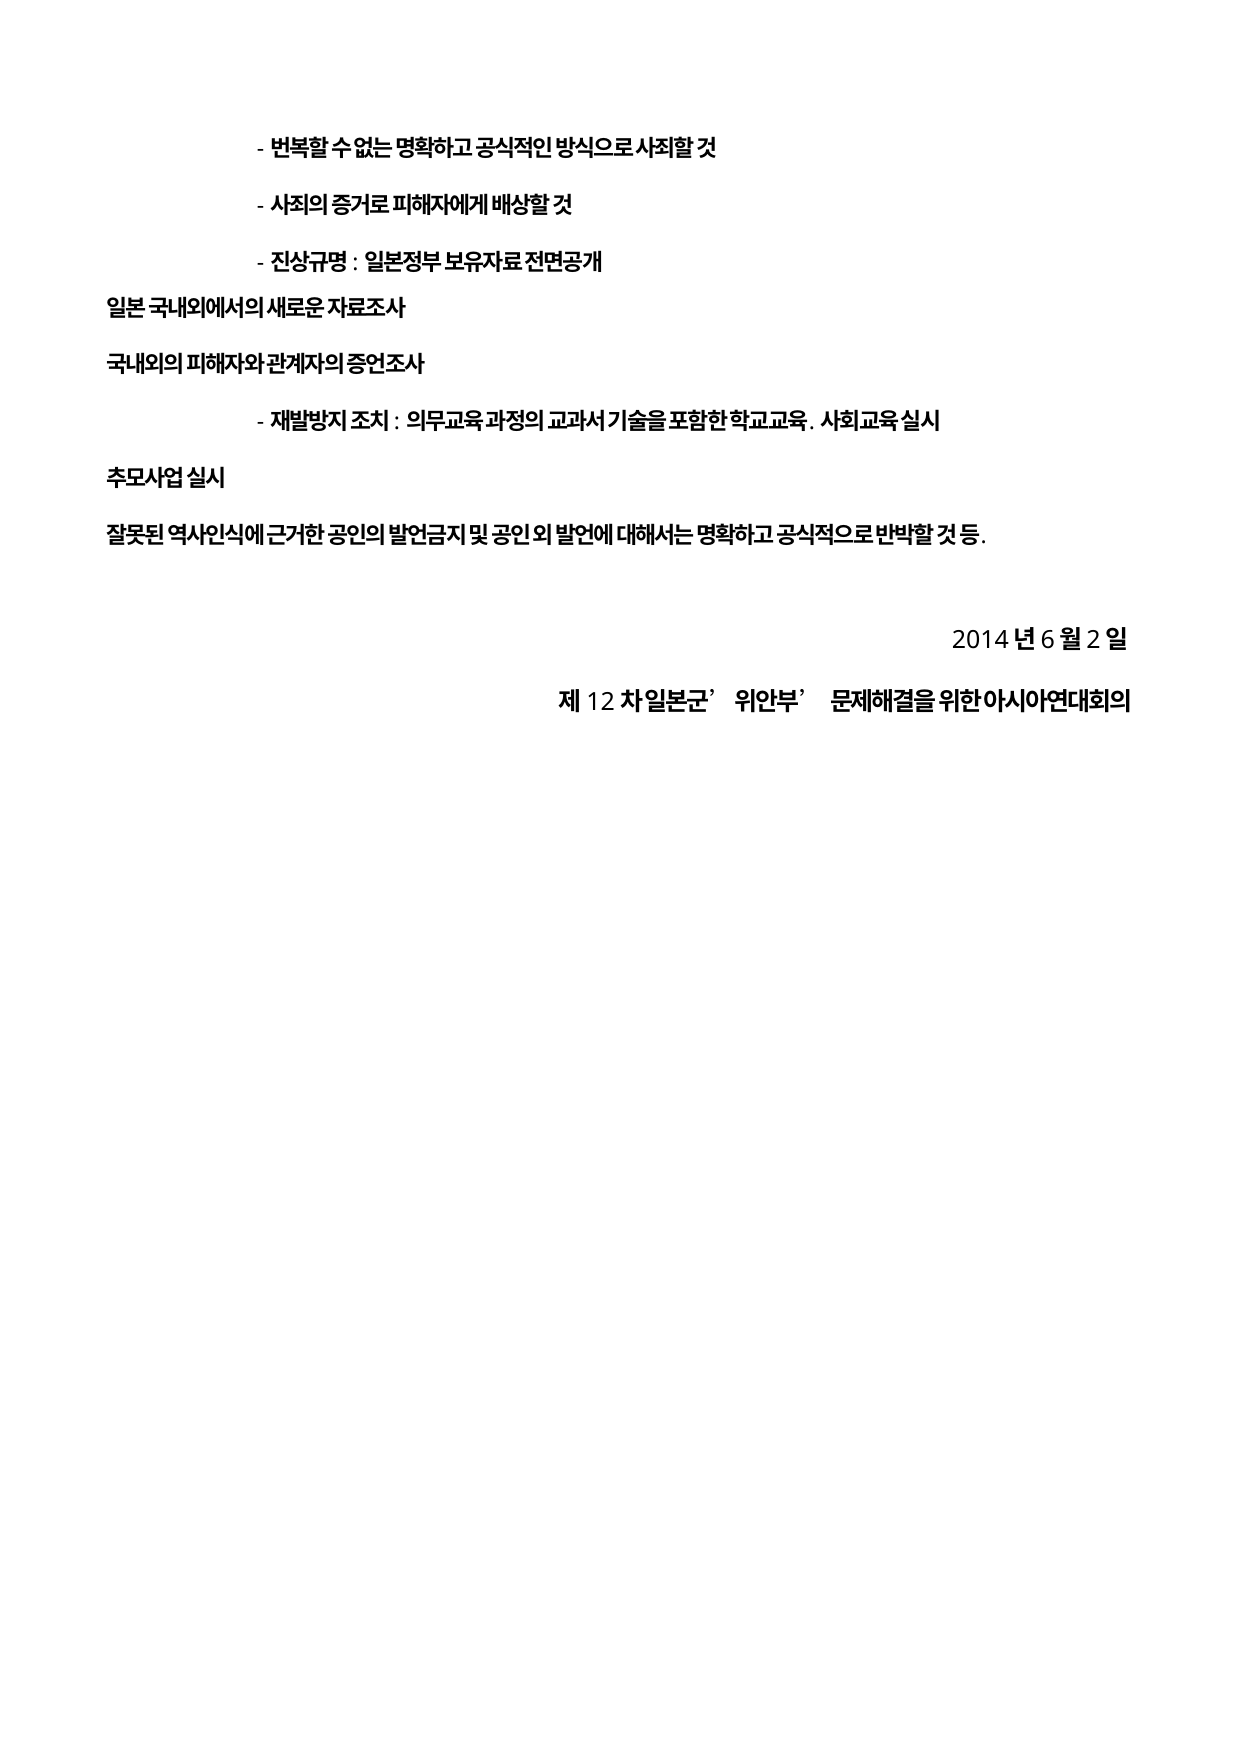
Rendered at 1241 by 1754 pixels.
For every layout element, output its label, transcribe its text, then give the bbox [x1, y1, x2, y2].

text - 사죄의 증거로 피해자에게 배상할 것 [257, 187, 1134, 220]
text 제12차 일본군’위안부’ 문제해결을 위한 아시아연대회의 [106, 681, 1134, 717]
text 국내외의 피해자와 관계자의 증언조사 [106, 346, 1134, 379]
text - 번복할 수 없는 명확하고 공식적인 방식으로 사죄할 것 [257, 130, 1134, 163]
text 추모사업 실시 [106, 460, 1134, 493]
text - 재발방지 조치 : 의무교육 과정의 교과서 기술을 포함한 학교교육. 사회교육 실시 [257, 403, 1134, 437]
text - 진상규명 : 일본정부 보유자료 전면공개 [257, 244, 1134, 277]
text 잘못된 역사인식에 근거한 공인의 발언금지 및 공인 외 발언에 대해서는 명확하고 공식적으로 반박할 것 등. [106, 517, 1134, 551]
text 일본 국내외에서의 새로운 자료조사 [106, 289, 1134, 323]
text 2014년 6월 2일 [106, 620, 1134, 656]
